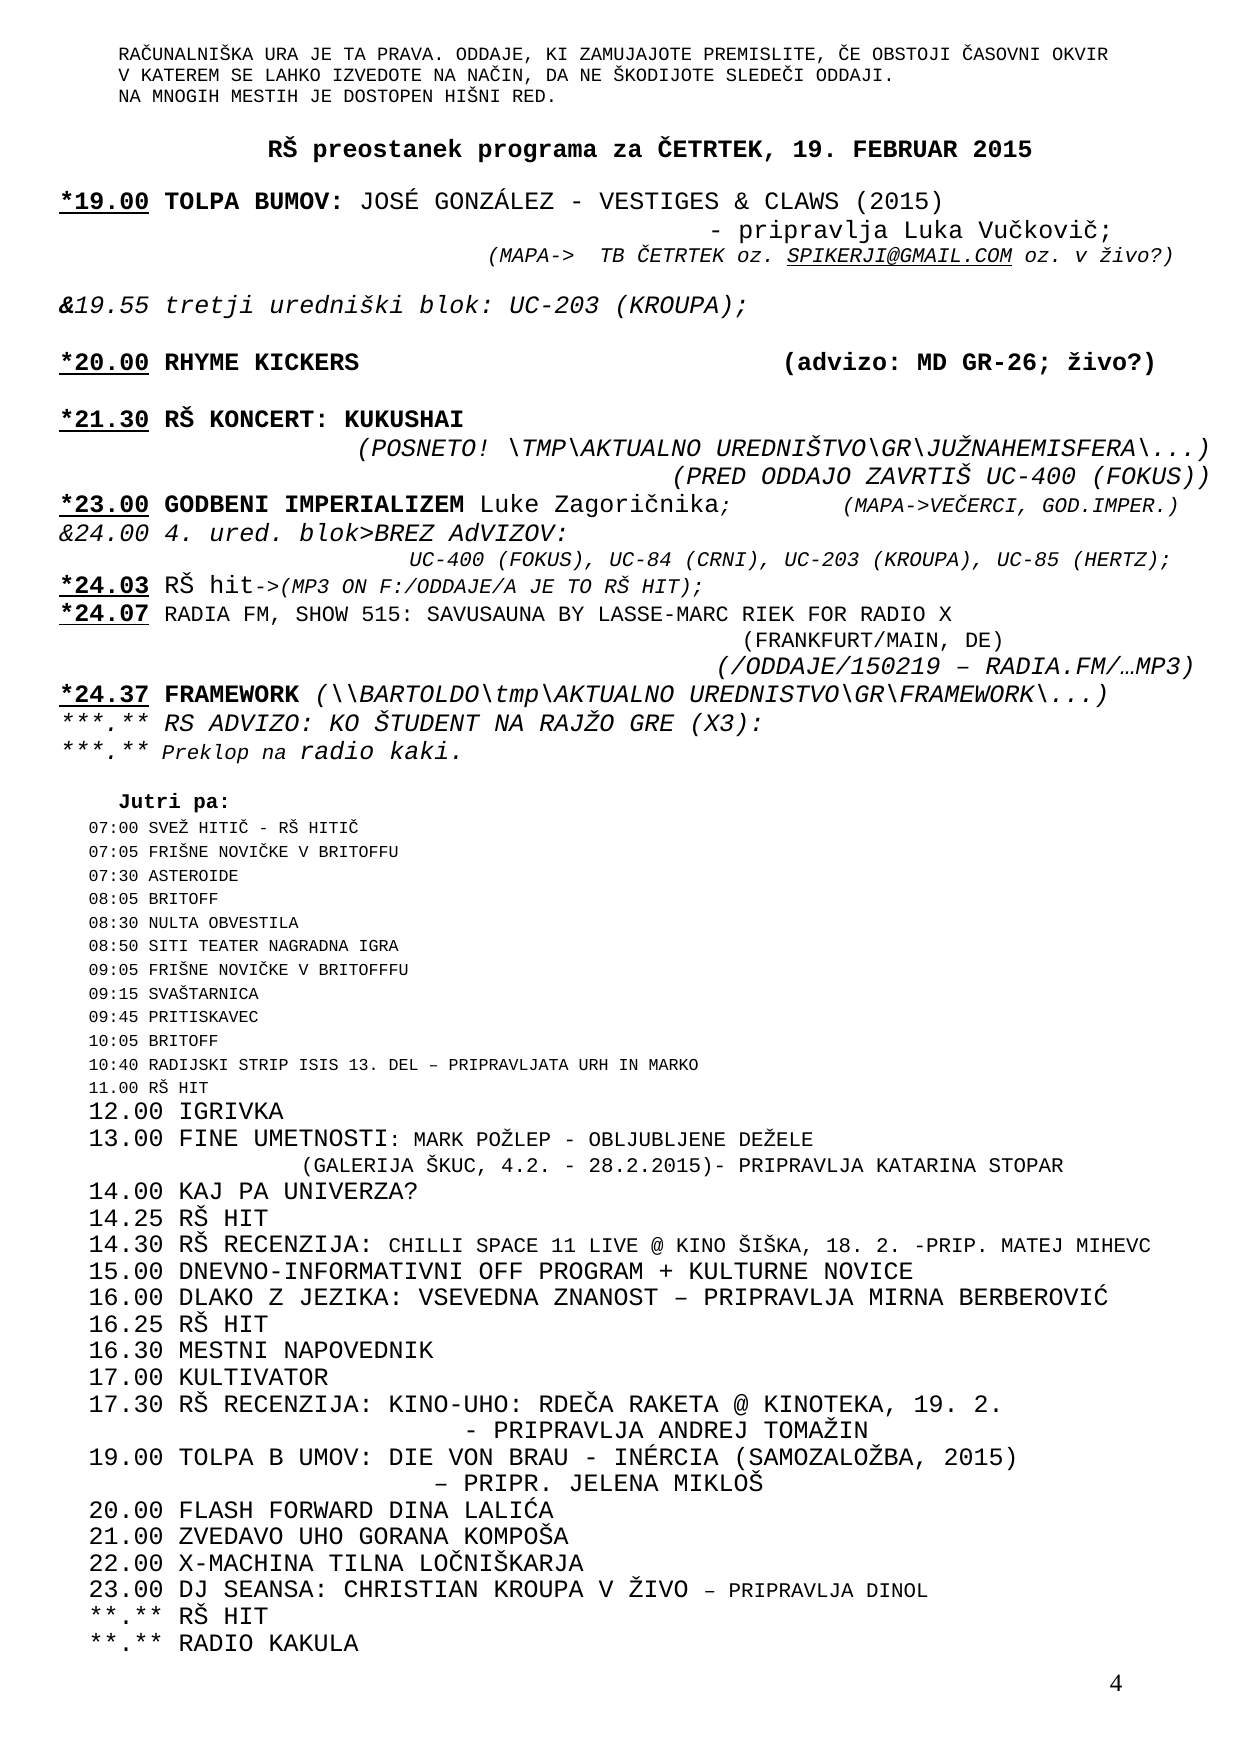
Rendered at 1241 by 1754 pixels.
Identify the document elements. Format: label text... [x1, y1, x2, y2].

text 17.00 KULTIVATOR [88, 1364, 1210, 1391]
text 19.00 TOLPA B UMOV: DIE VON BRAU - INÉRCIA (SAMOZALOŽBA, 2015) [88, 1444, 1210, 1470]
text 17.30 RŠ RECENZIJA: KINO-UHO: RDEČA RAKETA @ KINOTEKA, 19. 2. [88, 1391, 1210, 1417]
text (PRED ODDAJO ZAVRTIŠ UC-400 (FOKUS)) [59, 464, 1211, 492]
text **.** RŠ hit [88, 1603, 1210, 1630]
text 12.00 IGRIVKA [88, 1098, 1210, 1125]
text **.** RADIO KAKULA [88, 1630, 1210, 1656]
text *20.00 RHYME KICKERS (advizo: MD GR-26; živo?) [59, 350, 1211, 378]
text &19.55 tretji uredniški blok: UC-203 (KROUPA); [59, 293, 1211, 321]
text (FRANKFURT/MAIN, DE) [59, 629, 1211, 654]
text 07:00 SVEŽ HITIČ - RŠ HITIČ [88, 815, 1210, 838]
text - pripravlja Luka Vučkovič; [59, 217, 1211, 246]
text Jutri pa: [118, 791, 1122, 815]
text *21.30 RŠ KONCERT: KUKUSHAI [59, 407, 1211, 435]
text 21.00 ZVEDAVO UHO GORANA KOMPOŠA [88, 1523, 1210, 1550]
text – PRIPR. JELENA MIKLOŠ [88, 1470, 1210, 1497]
text NA MNOGIH MESTIH JE DOSTOPEN HIŠNI RED. [118, 87, 1203, 108]
text &24.00 4. ured. blok>BREZ AdVIZOV: [59, 520, 1211, 549]
text (MAPA-> TB ČETRTEK oz. SPIKERJI@GMAIL.COM oz. v živo?) [59, 246, 1211, 269]
text 16.25 RŠ hit [88, 1311, 1210, 1338]
text 07:05 FRIŠNE NOVIČKE V BRITOFFU [88, 838, 1210, 862]
text 09:15 SVAŠTARNICA [88, 980, 1210, 1004]
text RAČUNALNIŠKA URA JE TA PRAVA. ODDAJE, KI ZAMUJAJOTE PREMISLITE, ČE OBSTOJI ČASOVNI OKVIR [118, 44, 1203, 66]
text 23.00 DJ SEANSA: CHRISTIAN KROUPA V ŽIVO – PRIPRAVLJA DINOL [88, 1577, 1210, 1603]
text 13.00 FINE UMETNOSTI: MARK POŽLEP - OBLJUBLJENE DEŽELE [88, 1125, 1210, 1152]
text 14.30 RŠ RECENZIJA: CHILLI SPACE 11 LIVE @ KINO ŠIŠKA, 18. 2. -PRIP. MATEJ MIHEVC [88, 1231, 1210, 1258]
text 07:30 ASTEROIDE [88, 862, 1210, 886]
text 10:40 RADIJSKI STRIP ISIS 13. DEL – PRIPRAVLJATA URH IN MARKO [88, 1051, 1210, 1075]
text V KATEREM SE LAHKO IZVEDOTE NA NAČIN, DA NE ŠKODIJOTE SLEDEČI ODDAJI. [118, 66, 1203, 87]
text 20.00 FLASH FORWARD DINA LALIĆA [88, 1497, 1210, 1523]
text 08:30 NULTA OBVESTILA [88, 909, 1210, 933]
text ***.** Preklop na radio kaki. [59, 739, 1211, 767]
text *23.00 GODBENI IMPERIALIZEM Luke Zagoričnika; (MAPA->VEČERCI, GOD.IMPER.) [59, 492, 1211, 520]
text UC-400 (FOKUS), UC-84 (CRNI), UC-203 (KROUPA), UC-85 (HERTZ); [59, 549, 1211, 572]
text 09:05 FRIŠNE NOVIČKE V BRITOFFFU [88, 957, 1210, 980]
text 15.00 DnevnO-informativni OFF program + KULTURNE NOVICE [88, 1258, 1210, 1284]
text 09:45 PRITISKAVEC [88, 1004, 1210, 1028]
text 22.00 X-MACHINA tilna ločniškarja [88, 1550, 1210, 1577]
text 10:05 BRITOFF [88, 1028, 1210, 1051]
text *24.37 FRAMEWORK (\\BARTOLDO\tmp\AKTUALNO UREDNISTVO\GR\FRAMEWORK\...) [59, 682, 1211, 710]
text (POSNETO! \TMP\AKTUALNO UREDNIŠTVO\GR\JUŽNAHEMISFERA\...) [59, 435, 1211, 464]
text (GALERIJA ŠKUC, 4.2. - 28.2.2015)- pripravlja KATARINA STOPAR [88, 1152, 1210, 1178]
text 16.30 MESTNI NAPOVEDNIK [88, 1338, 1210, 1364]
text 14.00 kaj pa UNIverza? [88, 1178, 1210, 1205]
text 08:05 BRITOFF [88, 886, 1210, 909]
text 16.00 DLAKO Z JEZIKA: VSEVEDNA ZNANOST – PRIPRAVLJA MIRNA BERBEROVIĆ [88, 1284, 1210, 1311]
text (/ODDAJE/150219 – RADIA.FM/…MP3) [59, 654, 1211, 682]
text 08:50 SITI TEATER NAGRADNA IGRA [88, 933, 1210, 957]
text RŠ preostanek programa za ČETRTEK, 19. FEBRUAR 2015 [59, 137, 1211, 165]
text ***.** RS ADVIZO: KO ŠTUDENT NA RAJŽO GRE (X3): [59, 710, 1211, 739]
text 14.25 RŠ hit [88, 1205, 1210, 1231]
text *24.07 RADIA FM, SHOW 515: SAVUSAUNA BY LASSE-MARC RIEK FOR RADIO X [59, 601, 1211, 629]
text *24.03 RŠ hit->(MP3 ON F:/ODDAJE/A JE TO RŠ HIT); [59, 572, 1211, 601]
text - PRIPRAVLJA ANDREJ TOMAŽIN [88, 1417, 1210, 1444]
text 11.00 RŠ hit [88, 1075, 1210, 1098]
text *19.00 TOLPA BUMOV: JOSÉ GONZÁLEZ - VESTIGES & CLAWS (2015) [59, 189, 1211, 217]
